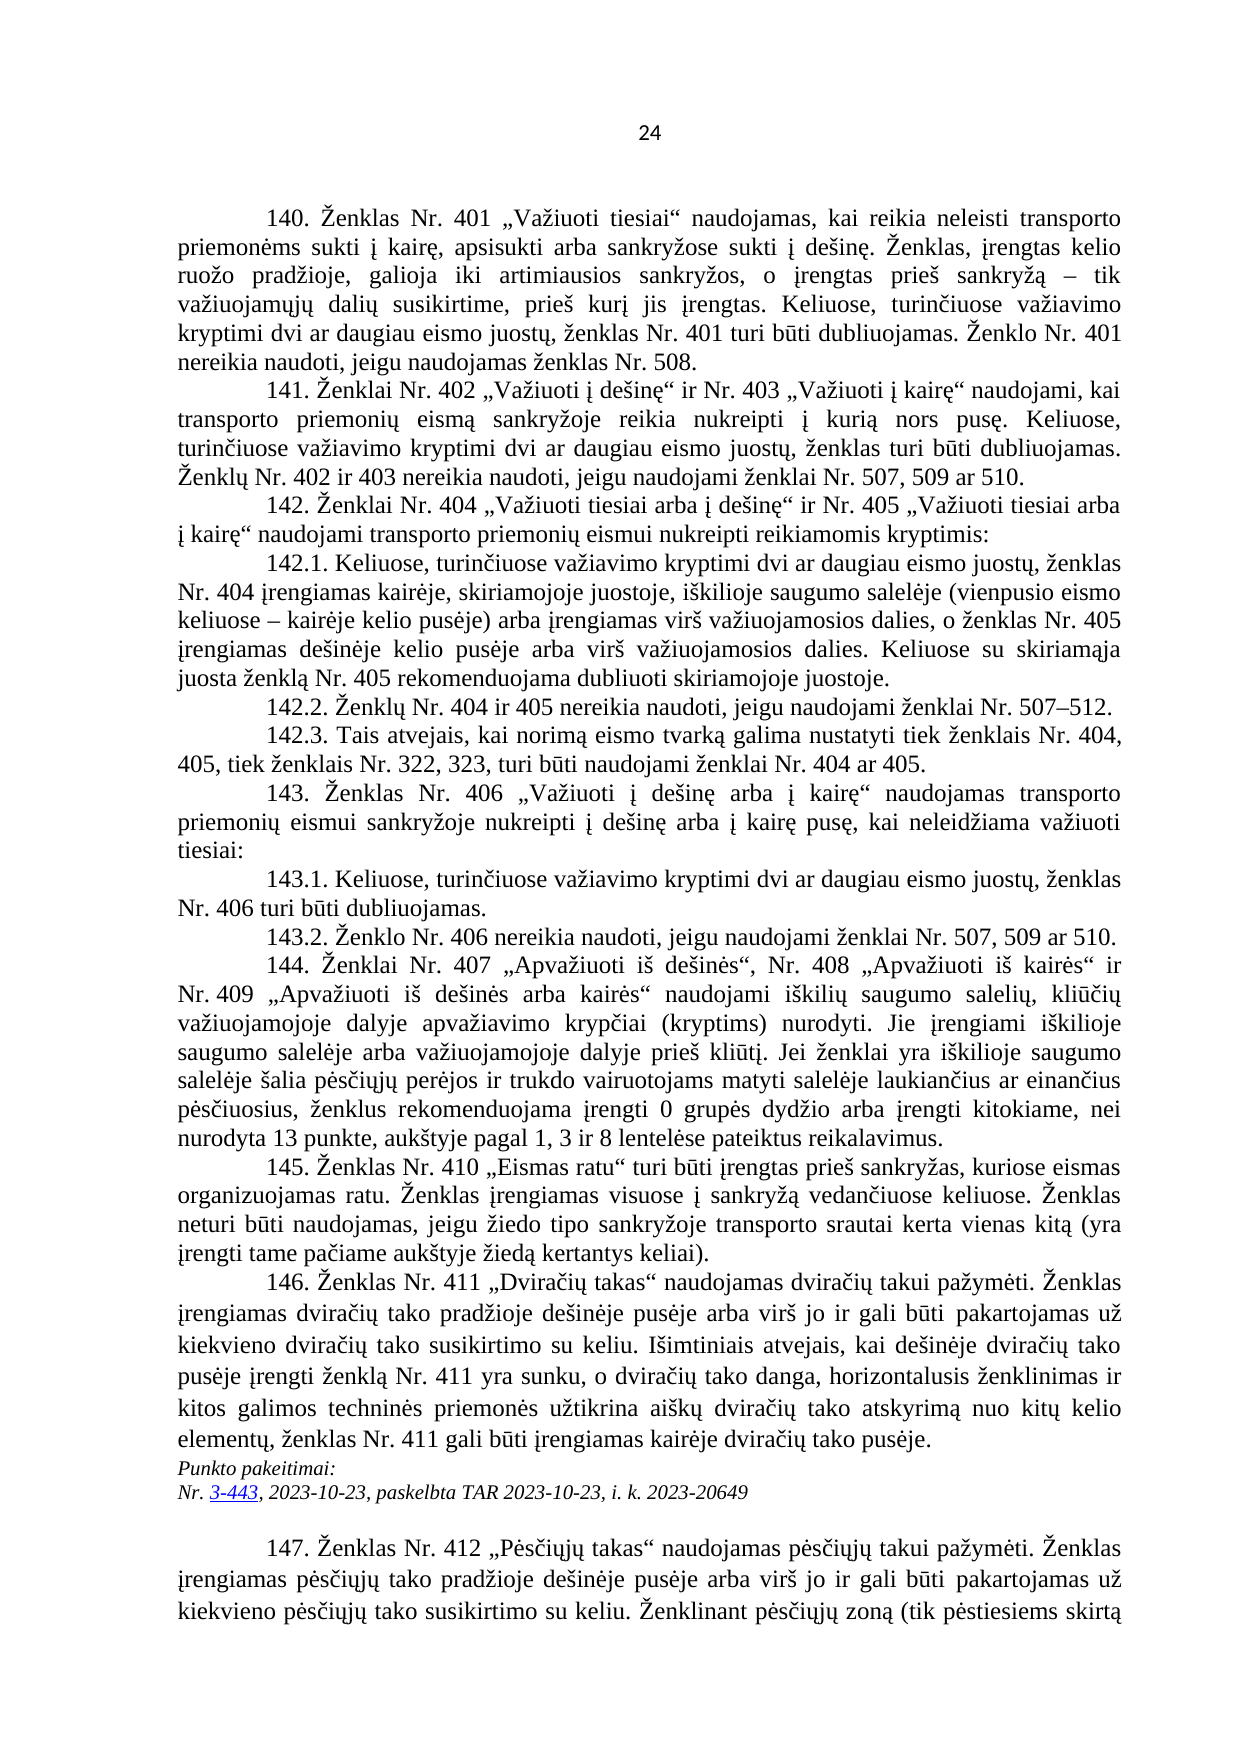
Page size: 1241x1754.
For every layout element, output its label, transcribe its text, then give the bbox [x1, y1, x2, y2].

text Nr. 3-443, 2023-10-23, paskelbta TAR 2023-10-23, i. k. 2023-20649 [177, 1480, 1122, 1504]
text 146. Ženklas Nr. 411 „Dviračių takas“ naudojamas dviračių takui pažymėti. Ženklas įrengiamas dviračių tako pradžioje dešinėje pusėje arba virš jo ir gali būti pakartojamas už kiekvieno dviračių tako susikirtimo su keliu. Išimtiniais atvejais, kai dešinėje dviračių tako pusėje įrengti ženklą Nr. 411 yra sunku, o dviračių tako danga, horizontalusis ženklinimas ir kitos galimos techninės priemonės užtikrina aiškų dviračių tako atskyrimą nuo kitų kelio elementų, ženklas Nr. 411 gali būti įrengiamas kairėje dviračių tako pusėje. [177, 1267, 1122, 1453]
text 141. Ženklai Nr. 402 „Važiuoti į dešinę“ ir Nr. 403 „Važiuoti į kairę“ naudojami, kai transporto priemonių eismą sankryžoje reikia nukreipti į kurią nors pusę. Keliuose, turinčiuose važiavimo kryptimi dvi ar daugiau eismo juostų, ženklas turi būti dubliuojamas. Ženklų Nr. 402 ir 403 nereikia naudoti, jeigu naudojami ženklai Nr. 507, 509 ar 510. [177, 375, 1122, 490]
text 143.2. Ženklo Nr. 406 nereikia naudoti, jeigu naudojami ženklai Nr. 507, 509 ar 510. [177, 922, 1122, 950]
text 144. Ženklai Nr. 407 „Apvažiuoti iš dešinės“, Nr. 408 „Apvažiuoti iš kairės“ ir Nr. 409 „Apvažiuoti iš dešinės arba kairės“ naudojami iškilių saugumo salelių, kliūčių važiuojamojoje dalyje apvažiavimo krypčiai (kryptims) nurodyti. Jie įrengiami iškilioje saugumo salelėje arba važiuojamojoje dalyje prieš kliūtį. Jei ženklai yra iškilioje saugumo salelėje šalia pėsčiųjų perėjos ir trukdo vairuotojams matyti salelėje laukiančius ar einančius pėsčiuosius, ženklus rekomenduojama įrengti 0 grupės dydžio arba įrengti kitokiame, nei nurodyta 13 punkte, aukštyje pagal 1, 3 ir 8 lentelėse pateiktus reikalavimus. [177, 950, 1122, 1152]
text 142. Ženklai Nr. 404 „Važiuoti tiesiai arba į dešinę“ ir Nr. 405 „Važiuoti tiesiai arba į kairę“ naudojami transporto priemonių eismui nukreipti reikiamomis kryptimis: [177, 490, 1122, 548]
text 143.1. Keliuose, turinčiuose važiavimo kryptimi dvi ar daugiau eismo juostų, ženklas Nr. 406 turi būti dubliuojamas. [177, 864, 1122, 922]
text 142.1. Keliuose, turinčiuose važiavimo kryptimi dvi ar daugiau eismo juostų, ženklas Nr. 404 įrengiamas kairėje, skiriamojoje juostoje, iškilioje saugumo salelėje (vienpusio eismo keliuose – kairėje kelio pusėje) arba įrengiamas virš važiuojamosios dalies, o ženklas Nr. 405 įrengiamas dešinėje kelio pusėje arba virš važiuojamosios dalies. Keliuose su skiriamąja juosta ženklą Nr. 405 rekomenduojama dubliuoti skiriamojoje juostoje. [177, 548, 1122, 692]
text 145. Ženklas Nr. 410 „Eismas ratu“ turi būti įrengtas prieš sankryžas, kuriose eismas organizuojamas ratu. Ženklas įrengiamas visuose į sankryžą vedančiuose keliuose. Ženklas neturi būti naudojamas, jeigu žiedo tipo sankryžoje transporto srautai kerta vienas kitą (yra įrengti tame pačiame aukštyje žiedą kertantys keliai). [177, 1152, 1122, 1267]
text 147. Ženklas Nr. 412 „Pėsčiųjų takas“ naudojamas pėsčiųjų takui pažymėti. Ženklas įrengiamas pėsčiųjų tako pradžioje dešinėje pusėje arba virš jo ir gali būti pakartojamas už kiekvieno pėsčiųjų tako susikirtimo su keliu. Ženklinant pėsčiųjų zoną (tik pėstiesiems skirtą [177, 1533, 1122, 1625]
text 140. Ženklas Nr. 401 „Važiuoti tiesiai“ naudojamas, kai reikia neleisti transporto priemonėms sukti į kairę, apsisukti arba sankryžose sukti į dešinę. Ženklas, įrengtas kelio ruožo pradžioje, galioja iki artimiausios sankryžos, o įrengtas prieš sankryžą – tik važiuojamųjų dalių susikirtime, prieš kurį jis įrengtas. Keliuose, turinčiuose važiavimo kryptimi dvi ar daugiau eismo juostų, ženklas Nr. 401 turi būti dubliuojamas. Ženklo Nr. 401 nereikia naudoti, jeigu naudojamas ženklas Nr. 508. [177, 203, 1122, 375]
text Punkto pakeitimai: [177, 1456, 1122, 1480]
text 142.3. Tais atvejais, kai norimą eismo tvarką galima nustatyti tiek ženklais Nr. 404, 405, tiek ženklais Nr. 322, 323, turi būti naudojami ženklai Nr. 404 ar 405. [177, 720, 1122, 778]
text 142.2. Ženklų Nr. 404 ir 405 nereikia naudoti, jeigu naudojami ženklai Nr. 507–512. [177, 692, 1122, 720]
text 143. Ženklas Nr. 406 „Važiuoti į dešinę arba į kairę“ naudojamas transporto priemonių eismui sankryžoje nukreipti į dešinę arba į kairę pusę, kai neleidžiama važiuoti tiesiai: [177, 778, 1122, 864]
